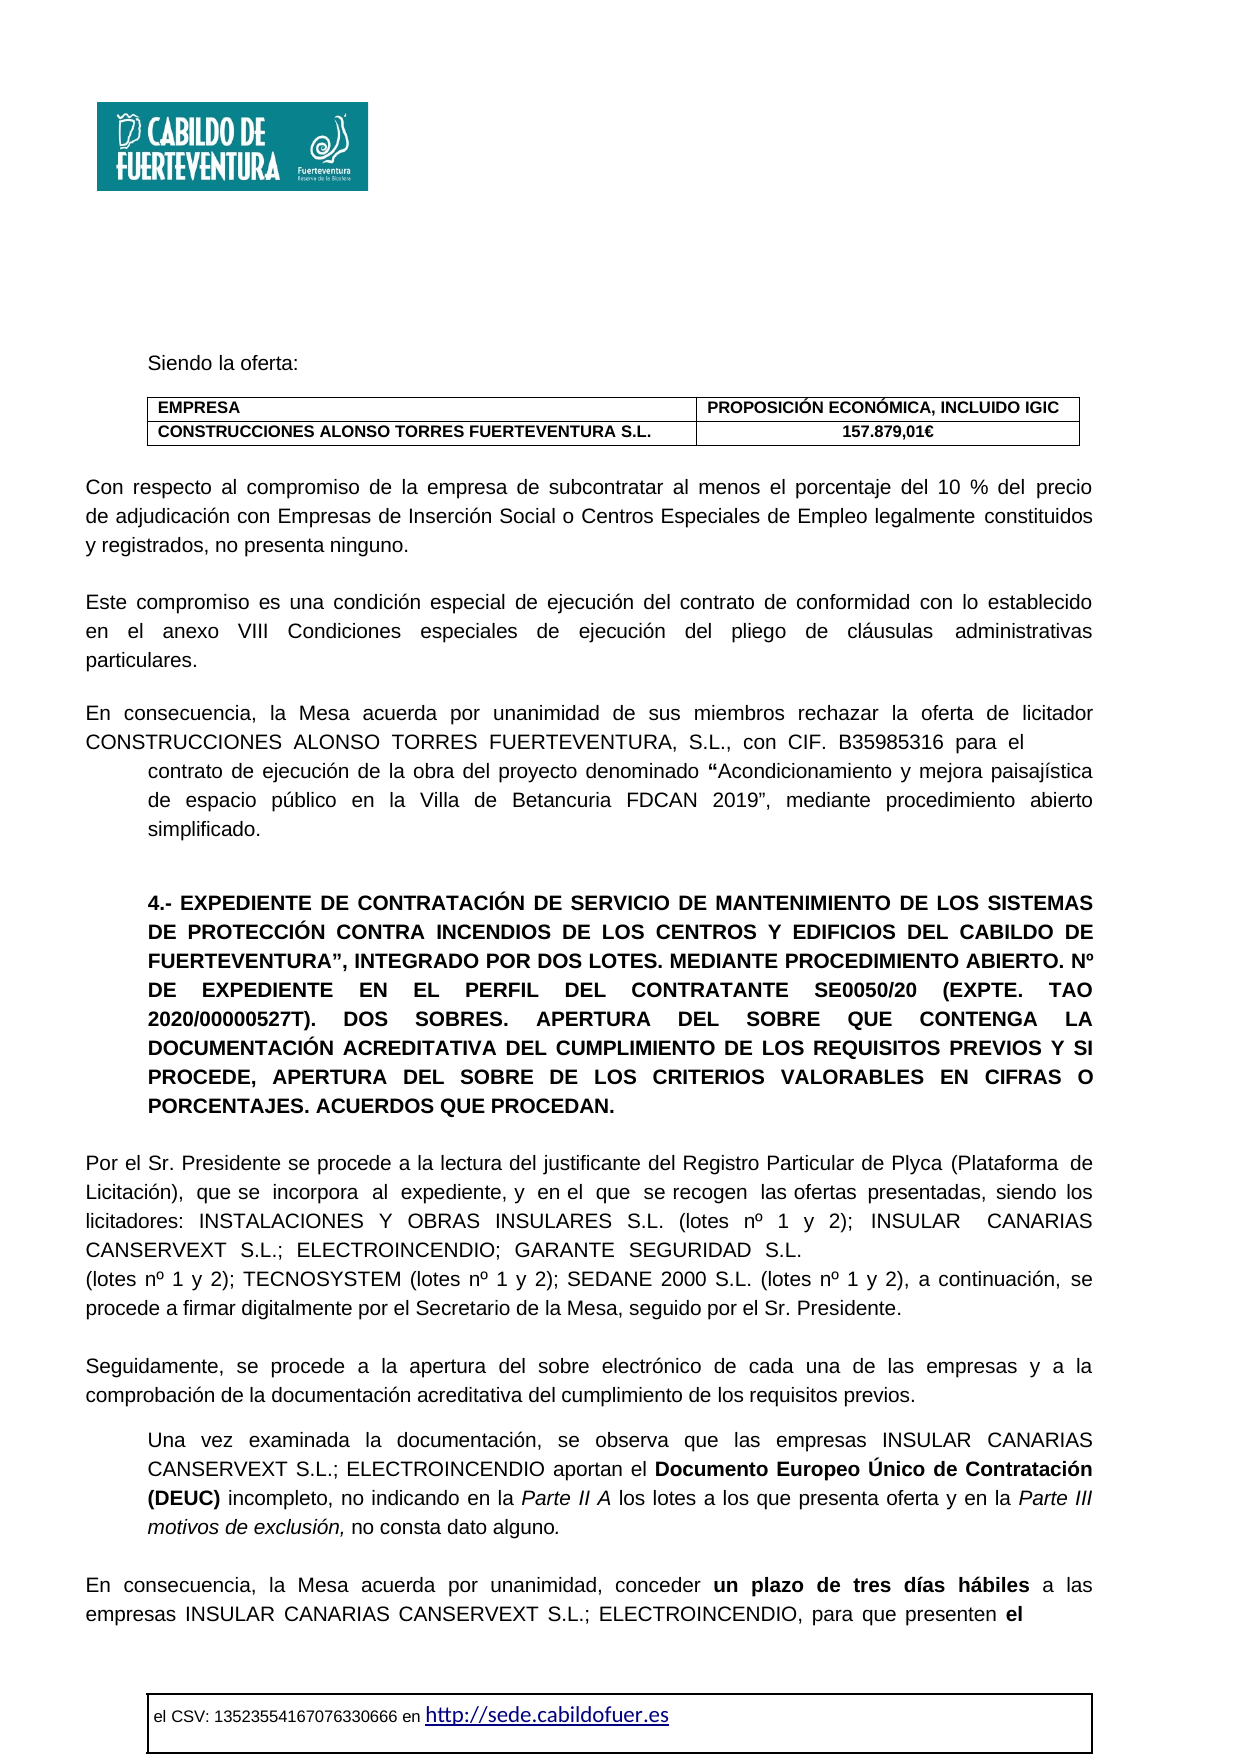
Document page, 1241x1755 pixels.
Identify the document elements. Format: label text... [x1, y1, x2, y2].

table_cell 157.879,01€ [697, 422, 1079, 445]
table_cell CONSTRUCCIONES ALONSO TORRES FUERTEVENTURA S.L. [148, 422, 696, 445]
text contrato de ejecución de la obra del proyecto denominado “Acondicionamiento y mejora paisajística de espacio público en la Villa de Betancuria FDCAN 2019”, mediante procedimiento abierto simplificado. [148, 759, 1093, 841]
text Este compromiso es una condición especial de ejecución del contrato de conformidad con lo establecido en el anexo VIII Condiciones especiales de ejecución del pliego de cláusulas administrativas particulares. [85, 590, 1093, 672]
table_header EMPRESA [148, 398, 696, 421]
text En consecuencia, la Mesa acuerda por unanimidad, conceder un plazo de tres días hábiles a las empresas INSULAR CANARIAS CANSERVEXT S.L.; ELECTROINCENDIO, para que presenten el [85, 1572, 1093, 1625]
text Por el Sr. Presidente se procede a la lectura del justificante del Registro Particular de Plyca (Plataforma de Licitación), que se incorpora al expediente, y en el que se recogen las ofertas presentadas, siendo los licitadores: INSTALACIONES Y OBRAS INSULARES S.L. (lotes nº 1 y 2); INSULAR CANARIAS CANSERVEXT S.L.; ELECTROINCENDIO; GARANTE SEGURIDAD S.L. [85, 1151, 1093, 1262]
text (lotes nº 1 y 2); TECNOSYSTEM (lotes nº 1 y 2); SEDANE 2000 S.L. (lotes nº 1 y 2), a continuación, se procede a firmar digitalmente por el Secretario de la Mesa, seguido por el Sr. Presidente. [85, 1267, 1093, 1320]
text Seguidamente, se procede a la apertura del sobre electrónico de cada una de las empresas y a la comprobación de la documentación acreditativa del cumplimiento de los requisitos previos. [85, 1353, 1093, 1406]
text Con respecto al compromiso de la empresa de subcontratar al menos el porcentaje del 10 % del precio de adjudicación con Empresas de Inserción Social o Centros Especiales de Empleo legalmente constituidos y registrados, no presenta ninguno. [85, 474, 1093, 556]
text Una vez examinada la documentación, se observa que las empresas INSULAR CANARIAS CANSERVEXT S.L.; ELECTROINCENDIO aportan el Documento Europeo Único de Contratación (DEUC) incompleto, no indicando en la Parte II A los lotes a los que presenta oferta y en la Parte III motivos de exclusión, no consta dato alguno. [147, 1428, 1093, 1539]
subtitle 4.- EXPEDIENTE DE CONTRATACIÓN DE SERVICIO DE MANTENIMIENTO DE LOS SISTEMAS DE PROTECCIÓN CONTRA INCENDIOS DE LOS CENTROS Y EDIFICIOS DEL CABILDO DE FUERTEVENTURA”, INTEGRADO POR DOS LOTES. MEDIANTE PROCEDIMIENTO ABIERTO. Nº DE EXPEDIENTE EN EL PERFIL DEL CONTRATANTE SE0050/20 (EXPTE. TAO 2020/00000527T). DOS SOBRES. APERTURA DEL SOBRE QUE CONTENGA LA DOCUMENTACIÓN ACREDITATIVA DEL CUMPLIMIENTO DE LOS REQUISITOS PREVIOS Y SI PROCEDE, APERTURA DEL SOBRE DE LOS CRITERIOS VALORABLES EN CIFRAS O PORCENTAJES. ACUERDOS QUE PROCEDAN. [148, 891, 1093, 1117]
text Siendo la oferta: [147, 351, 1107, 375]
text En consecuencia, la Mesa acuerda por unanimidad de sus miembros rechazar la oferta de licitador CONSTRUCCIONES ALONSO TORRES FUERTEVENTURA, S.L., con CIF. B35985316 para el [85, 701, 1093, 754]
table_header PROPOSICIÓN ECONÓMICA, INCLUIDO IGIC [697, 398, 1079, 421]
